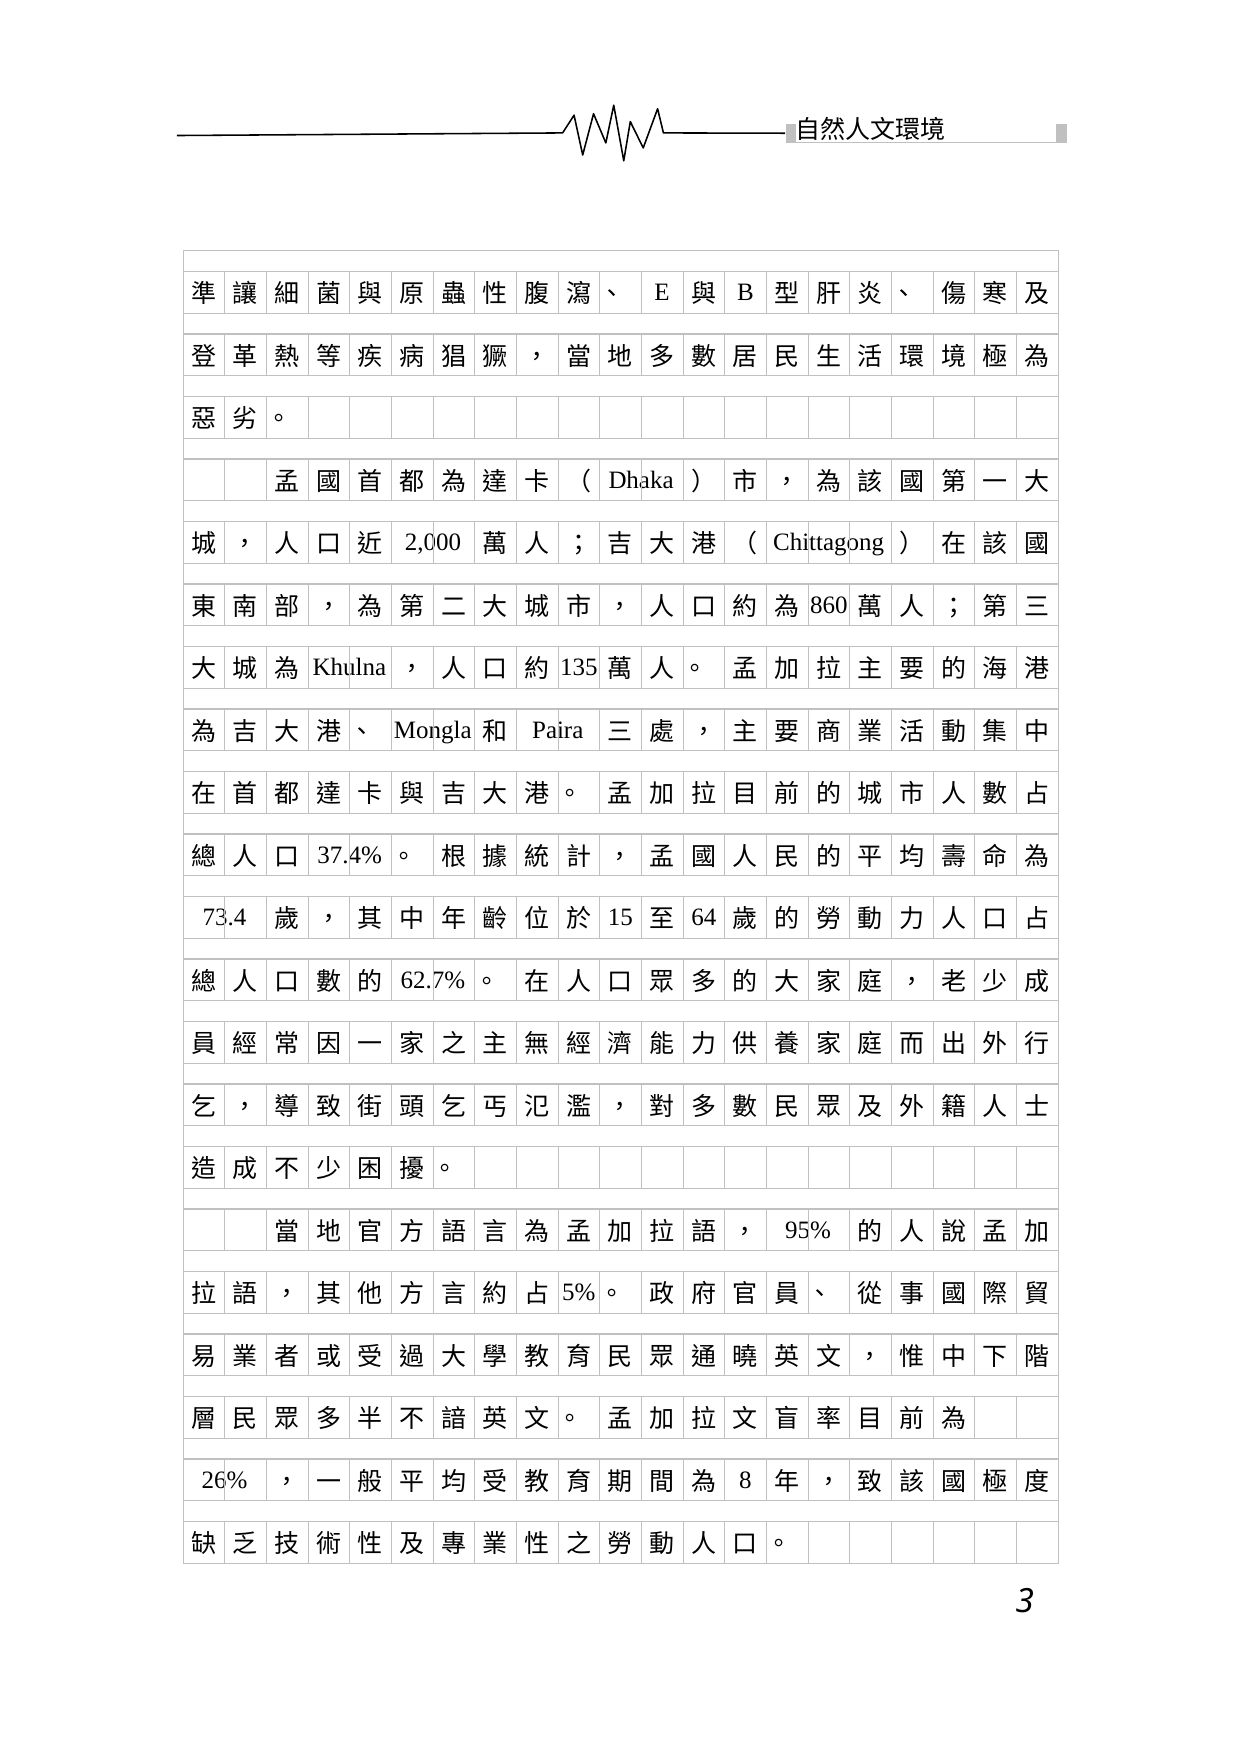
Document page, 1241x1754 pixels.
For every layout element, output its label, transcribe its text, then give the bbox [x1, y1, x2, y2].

text 當地官方語言為孟加拉語，95%的人說孟加拉語，其他方言約占5%。政府官員、從事國際貿易業者或受過大學教育民眾通曉英文，惟中下階層民眾多半不諳英文。孟加拉文盲率目前為26%，一般平均受教育期間為8年，致該國極度缺乏技術性及專業性之勞動人口。 [184, 1189, 1058, 1208]
text 孟國首都為達卡（Dhaka）市，為該國第一大城，人口近2,000萬人；吉大港（Chittagong）在該國東南部，為第二大城市，人口約為860萬人；第三大城為Khulna，人口約135萬人。孟加拉主要的海港為吉大港、Mongla和Paira三處，主要商業活動集中在首都達卡與吉大港。孟加拉目前的城市人數占總人口37.4%。根據統計，孟國人民的平均壽命為73.4歲，其中年齡位於15至64歲的勞動力人口占總人口數的62.7%。在人口眾多的大家庭，老少成員經常因一家之主無經濟能力供養家庭而出外行乞，導致街頭乞丐氾濫，對多數民眾及外籍人士造成不少困擾。 [184, 939, 1058, 958]
text 當地官方語言為孟加拉語，95%的人說孟加拉語，其他方言約占5%。政府官員、從事國際貿易業者或受過大學教育民眾通曉英文，惟中下階層民眾多半不諳英文。孟加拉文盲率目前為26%，一般平均受教育期間為8年，致該國極度缺乏技術性及專業性之勞動人口。 [184, 1376, 1058, 1396]
text 孟國首都為達卡（Dhaka）市，為該國第一大城，人口近2,000萬人；吉大港（Chittagong）在該國東南部，為第二大城市，人口約為860萬人；第三大城為Khulna，人口約135萬人。孟加拉主要的海港為吉大港、Mongla和Paira三處，主要商業活動集中在首都達卡與吉大港。孟加拉目前的城市人數占總人口37.4%。根據統計，孟國人民的平均壽命為73.4歲，其中年齡位於15至64歲的勞動力人口占總人口數的62.7%。在人口眾多的大家庭，老少成員經常因一家之主無經濟能力供養家庭而出外行乞，導致街頭乞丐氾濫，對多數民眾及外籍人士造成不少困擾。 [184, 1064, 1058, 1083]
text 孟國首都為達卡（Dhaka）市，為該國第一大城，人口近2,000萬人；吉大港（Chittagong）在該國東南部，為第二大城市，人口約為860萬人；第三大城為Khulna，人口約135萬人。孟加拉主要的海港為吉大港、Mongla和Paira三處，主要商業活動集中在首都達卡與吉大港。孟加拉目前的城市人數占總人口37.4%。根據統計，孟國人民的平均壽命為73.4歲，其中年齡位於15至64歲的勞動力人口占總人口數的62.7%。在人口眾多的大家庭，老少成員經常因一家之主無經濟能力供養家庭而出外行乞，導致街頭乞丐氾濫，對多數民眾及外籍人士造成不少困擾。 [184, 689, 1058, 708]
text 當地官方語言為孟加拉語，95%的人說孟加拉語，其他方言約占5%。政府官員、從事國際貿易業者或受過大學教育民眾通曉英文，惟中下階層民眾多半不諳英文。孟加拉文盲率目前為26%，一般平均受教育期間為8年，致該國極度缺乏技術性及專業性之勞動人口。 [184, 1251, 1058, 1271]
text 目前人口1億6,756萬人的孟加拉，人口年增長率平均為1.6%，現為全球人口密度最高同時也是最窮困的國家之一。孟國回教人口占90.39%，印度教占8.54%，佛教占0.6%，基督教占0.37%，其他宗教占0.1%。因回教徒占大多數，民風較趨保守，多數習俗遵循回教律法，惟程度上不若沙烏地阿拉伯等回教國家嚴格，男女比例為1:0.97的孟國，保守的社會傾向重男輕女之封建想法。處較低地位的女性若不循規蹈矩，不但家譽不保，並會遭怒罵毒打。貧困的生活方式及極低的醫療水準讓細菌與原蟲性腹瀉、E與B型肝炎、傷寒及登革熱等疾病猖獗，當地多數居民生活環境極為惡劣。 [184, 251, 1058, 271]
text 目前人口1億6,756萬人的孟加拉，人口年增長率平均為1.6%，現為全球人口密度最高同時也是最窮困的國家之一。孟國回教人口占90.39%，印度教占8.54%，佛教占0.6%，基督教占0.37%，其他宗教占0.1%。因回教徒占大多數，民風較趨保守，多數習俗遵循回教律法，惟程度上不若沙烏地阿拉伯等回教國家嚴格，男女比例為1:0.97的孟國，保守的社會傾向重男輕女之封建想法。處較低地位的女性若不循規蹈矩，不但家譽不保，並會遭怒罵毒打。貧困的生活方式及極低的醫療水準讓細菌與原蟲性腹瀉、E與B型肝炎、傷寒及登革熱等疾病猖獗，當地多數居民生活環境極為惡劣。 [184, 314, 1058, 333]
text 孟國首都為達卡（Dhaka）市，為該國第一大城，人口近2,000萬人；吉大港（Chittagong）在該國東南部，為第二大城市，人口約為860萬人；第三大城為Khulna，人口約135萬人。孟加拉主要的海港為吉大港、Mongla和Paira三處，主要商業活動集中在首都達卡與吉大港。孟加拉目前的城市人數占總人口37.4%。根據統計，孟國人民的平均壽命為73.4歲，其中年齡位於15至64歲的勞動力人口占總人口數的62.7%。在人口眾多的大家庭，老少成員經常因一家之主無經濟能力供養家庭而出外行乞，導致街頭乞丐氾濫，對多數民眾及外籍人士造成不少困擾。 [184, 1001, 1058, 1021]
text 孟國首都為達卡（Dhaka）市，為該國第一大城，人口近2,000萬人；吉大港（Chittagong）在該國東南部，為第二大城市，人口約為860萬人；第三大城為Khulna，人口約135萬人。孟加拉主要的海港為吉大港、Mongla和Paira三處，主要商業活動集中在首都達卡與吉大港。孟加拉目前的城市人數占總人口37.4%。根據統計，孟國人民的平均壽命為73.4歲，其中年齡位於15至64歲的勞動力人口占總人口數的62.7%。在人口眾多的大家庭，老少成員經常因一家之主無經濟能力供養家庭而出外行乞，導致街頭乞丐氾濫，對多數民眾及外籍人士造成不少困擾。 [184, 814, 1058, 833]
text 當地官方語言為孟加拉語，95%的人說孟加拉語，其他方言約占5%。政府官員、從事國際貿易業者或受過大學教育民眾通曉英文，惟中下階層民眾多半不諳英文。孟加拉文盲率目前為26%，一般平均受教育期間為8年，致該國極度缺乏技術性及專業性之勞動人口。 [184, 1439, 1058, 1458]
text 孟國首都為達卡（Dhaka）市，為該國第一大城，人口近2,000萬人；吉大港（Chittagong）在該國東南部，為第二大城市，人口約為860萬人；第三大城為Khulna，人口約135萬人。孟加拉主要的海港為吉大港、Mongla和Paira三處，主要商業活動集中在首都達卡與吉大港。孟加拉目前的城市人數占總人口37.4%。根據統計，孟國人民的平均壽命為73.4歲，其中年齡位於15至64歲的勞動力人口占總人口數的62.7%。在人口眾多的大家庭，老少成員經常因一家之主無經濟能力供養家庭而出外行乞，導致街頭乞丐氾濫，對多數民眾及外籍人士造成不少困擾。 [184, 501, 1058, 521]
text 孟國首都為達卡（Dhaka）市，為該國第一大城，人口近2,000萬人；吉大港（Chittagong）在該國東南部，為第二大城市，人口約為860萬人；第三大城為Khulna，人口約135萬人。孟加拉主要的海港為吉大港、Mongla和Paira三處，主要商業活動集中在首都達卡與吉大港。孟加拉目前的城市人數占總人口37.4%。根據統計，孟國人民的平均壽命為73.4歲，其中年齡位於15至64歲的勞動力人口占總人口數的62.7%。在人口眾多的大家庭，老少成員經常因一家之主無經濟能力供養家庭而出外行乞，導致街頭乞丐氾濫，對多數民眾及外籍人士造成不少困擾。 [184, 751, 1058, 771]
text 孟國首都為達卡（Dhaka）市，為該國第一大城，人口近2,000萬人；吉大港（Chittagong）在該國東南部，為第二大城市，人口約為860萬人；第三大城為Khulna，人口約135萬人。孟加拉主要的海港為吉大港、Mongla和Paira三處，主要商業活動集中在首都達卡與吉大港。孟加拉目前的城市人數占總人口37.4%。根據統計，孟國人民的平均壽命為73.4歲，其中年齡位於15至64歲的勞動力人口占總人口數的62.7%。在人口眾多的大家庭，老少成員經常因一家之主無經濟能力供養家庭而出外行乞，導致街頭乞丐氾濫，對多數民眾及外籍人士造成不少困擾。 [184, 626, 1058, 646]
text 孟國首都為達卡（Dhaka）市，為該國第一大城，人口近2,000萬人；吉大港（Chittagong）在該國東南部，為第二大城市，人口約為860萬人；第三大城為Khulna，人口約135萬人。孟加拉主要的海港為吉大港、Mongla和Paira三處，主要商業活動集中在首都達卡與吉大港。孟加拉目前的城市人數占總人口37.4%。根據統計，孟國人民的平均壽命為73.4歲，其中年齡位於15至64歲的勞動力人口占總人口數的62.7%。在人口眾多的大家庭，老少成員經常因一家之主無經濟能力供養家庭而出外行乞，導致街頭乞丐氾濫，對多數民眾及外籍人士造成不少困擾。 [184, 439, 1058, 458]
text 孟國首都為達卡（Dhaka）市，為該國第一大城，人口近2,000萬人；吉大港（Chittagong）在該國東南部，為第二大城市，人口約為860萬人；第三大城為Khulna，人口約135萬人。孟加拉主要的海港為吉大港、Mongla和Paira三處，主要商業活動集中在首都達卡與吉大港。孟加拉目前的城市人數占總人口37.4%。根據統計，孟國人民的平均壽命為73.4歲，其中年齡位於15至64歲的勞動力人口占總人口數的62.7%。在人口眾多的大家庭，老少成員經常因一家之主無經濟能力供養家庭而出外行乞，導致街頭乞丐氾濫，對多數民眾及外籍人士造成不少困擾。 [184, 1126, 1058, 1146]
text 目前人口1億6,756萬人的孟加拉，人口年增長率平均為1.6%，現為全球人口密度最高同時也是最窮困的國家之一。孟國回教人口占90.39%，印度教占8.54%，佛教占0.6%，基督教占0.37%，其他宗教占0.1%。因回教徒占大多數，民風較趨保守，多數習俗遵循回教律法，惟程度上不若沙烏地阿拉伯等回教國家嚴格，男女比例為1:0.97的孟國，保守的社會傾向重男輕女之封建想法。處較低地位的女性若不循規蹈矩，不但家譽不保，並會遭怒罵毒打。貧困的生活方式及極低的醫療水準讓細菌與原蟲性腹瀉、E與B型肝炎、傷寒及登革熱等疾病猖獗，當地多數居民生活環境極為惡劣。 [184, 376, 1058, 396]
text 孟國首都為達卡（Dhaka）市，為該國第一大城，人口近2,000萬人；吉大港（Chittagong）在該國東南部，為第二大城市，人口約為860萬人；第三大城為Khulna，人口約135萬人。孟加拉主要的海港為吉大港、Mongla和Paira三處，主要商業活動集中在首都達卡與吉大港。孟加拉目前的城市人數占總人口37.4%。根據統計，孟國人民的平均壽命為73.4歲，其中年齡位於15至64歲的勞動力人口占總人口數的62.7%。在人口眾多的大家庭，老少成員經常因一家之主無經濟能力供養家庭而出外行乞，導致街頭乞丐氾濫，對多數民眾及外籍人士造成不少困擾。 [184, 564, 1058, 583]
text 孟國首都為達卡（Dhaka）市，為該國第一大城，人口近2,000萬人；吉大港（Chittagong）在該國東南部，為第二大城市，人口約為860萬人；第三大城為Khulna，人口約135萬人。孟加拉主要的海港為吉大港、Mongla和Paira三處，主要商業活動集中在首都達卡與吉大港。孟加拉目前的城市人數占總人口37.4%。根據統計，孟國人民的平均壽命為73.4歲，其中年齡位於15至64歲的勞動力人口占總人口數的62.7%。在人口眾多的大家庭，老少成員經常因一家之主無經濟能力供養家庭而出外行乞，導致街頭乞丐氾濫，對多數民眾及外籍人士造成不少困擾。 [184, 876, 1058, 896]
text 當地官方語言為孟加拉語，95%的人說孟加拉語，其他方言約占5%。政府官員、從事國際貿易業者或受過大學教育民眾通曉英文，惟中下階層民眾多半不諳英文。孟加拉文盲率目前為26%，一般平均受教育期間為8年，致該國極度缺乏技術性及專業性之勞動人口。 [184, 1501, 1058, 1521]
text 當地官方語言為孟加拉語，95%的人說孟加拉語，其他方言約占5%。政府官員、從事國際貿易業者或受過大學教育民眾通曉英文，惟中下階層民眾多半不諳英文。孟加拉文盲率目前為26%，一般平均受教育期間為8年，致該國極度缺乏技術性及專業性之勞動人口。 [184, 1314, 1058, 1333]
